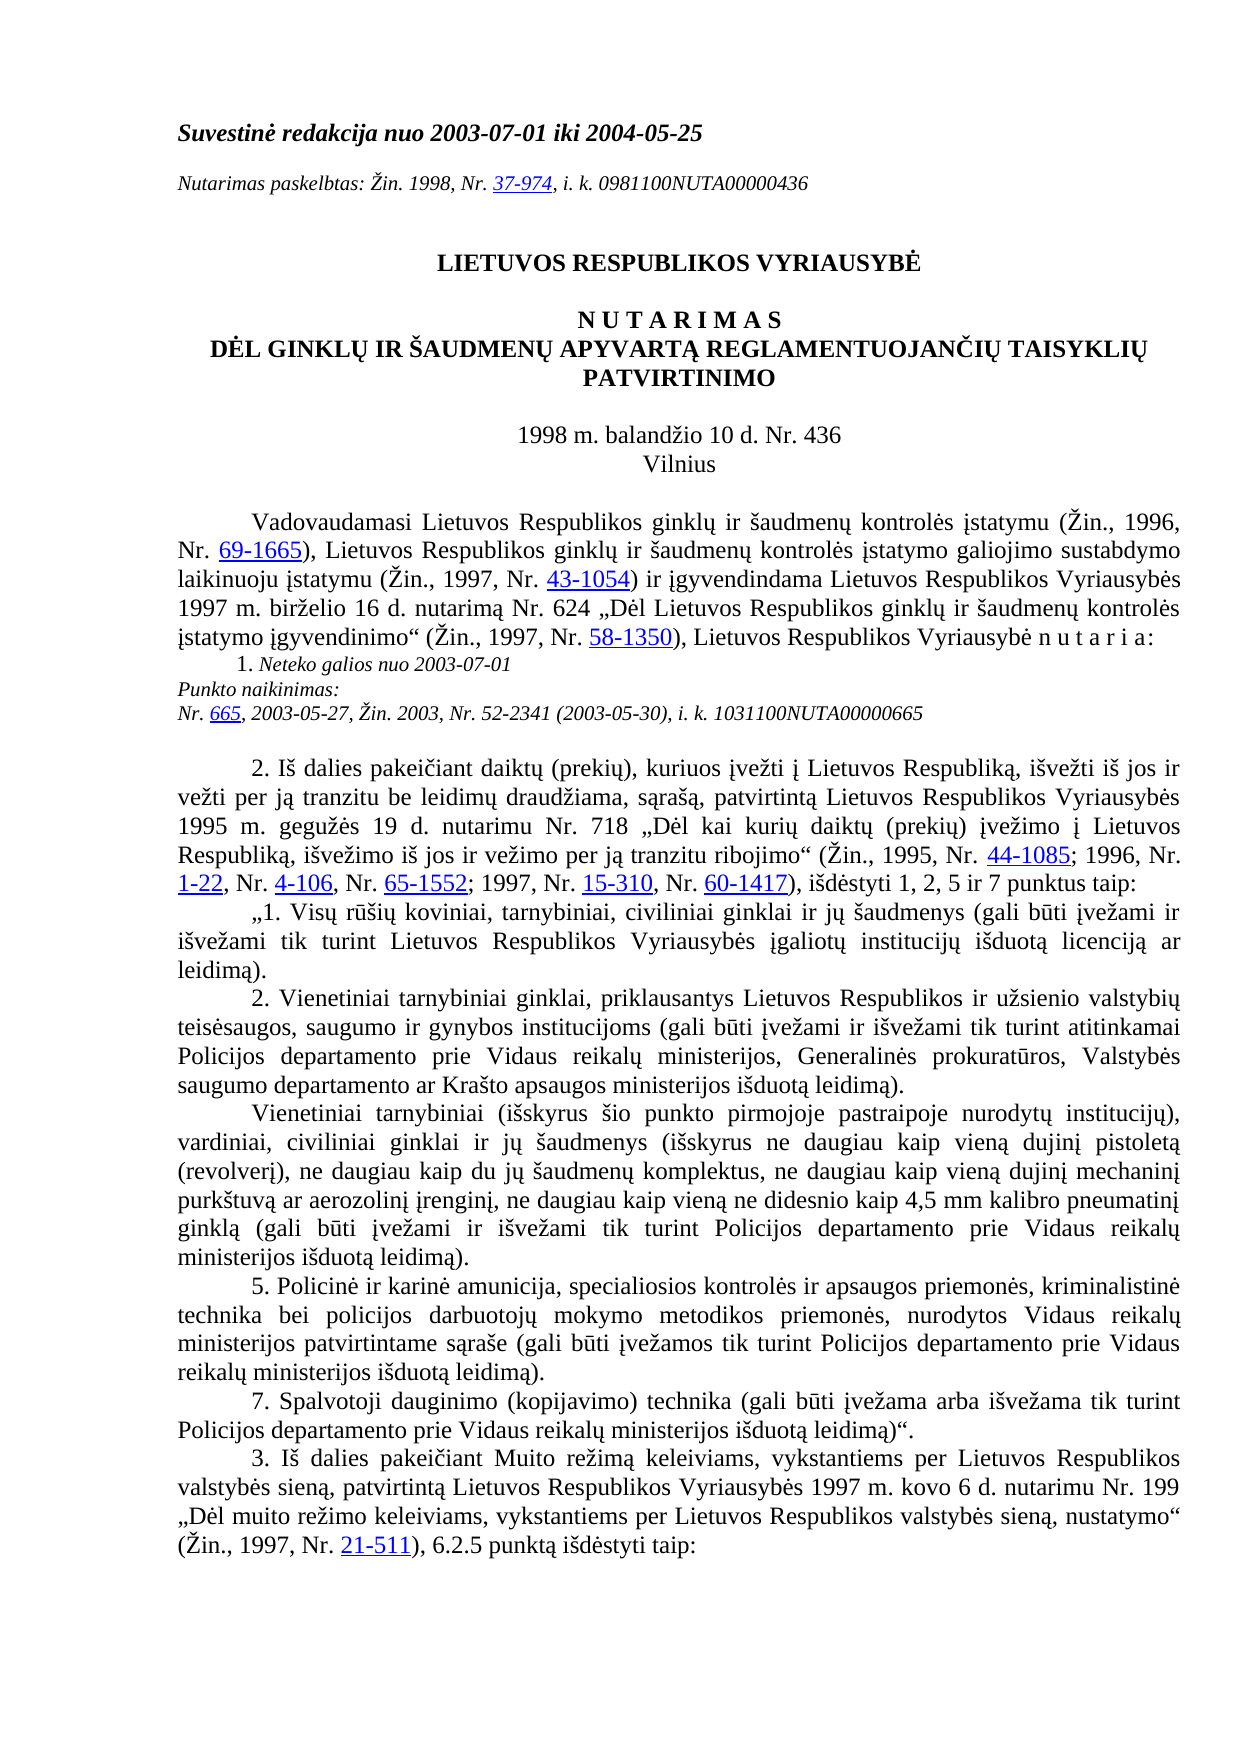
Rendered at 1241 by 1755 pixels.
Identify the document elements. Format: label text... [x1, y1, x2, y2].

text 1. Neteko galios nuo 2003-07-01 [177, 650, 1181, 677]
text „1. Visų rūšių koviniai, tarnybiniai, civiliniai ginklai ir jų šaudmenys (gali būti įvežami ir išvežami tik turint Lietuvos Respublikos Vyriausybės įgaliotų institucijų išduotą licenciją ar leidimą). [177, 897, 1181, 983]
text LIETUVOS RESPUBLIKOS VYRIAUSYBĖ [177, 248, 1181, 277]
text 7. Spalvotoji dauginimo (kopijavimo) technika (gali būti įvežama arba išvežama tik turint Policijos departamento prie Vidaus reikalų ministerijos išduotą leidimą)“. [177, 1386, 1181, 1443]
text 1998 m. balandžio 10 d. Nr. 436 [177, 420, 1181, 449]
text Vadovaudamasi Lietuvos Respublikos ginklų ir šaudmenų kontrolės įstatymu (Žin., 1996, Nr. 69-1665), Lietuvos Respublikos ginklų ir šaudmenų kontrolės įstatymo galiojimo sustabdymo laikinuoju įstatymu (Žin., 1997, Nr. 43-1054) ir įgyvendindama Lietuvos Respublikos Vyriausybės 1997 m. birželio 16 d. nutarimą Nr. 624 „Dėl Lietuvos Respublikos ginklų ir šaudmenų kontrolės įstatymo įgyvendinimo“ (Žin., 1997, Nr. 58-1350), Lietuvos Respublikos Vyriausybė nutaria: [177, 507, 1181, 650]
text 5. Policinė ir karinė amunicija, specialiosios kontrolės ir apsaugos priemonės, kriminalistinė technika bei policijos darbuotojų mokymo metodikos priemonės, nurodytos Vidaus reikalų ministerijos patvirtintame sąraše (gali būti įvežamos tik turint Policijos departamento prie Vidaus reikalų ministerijos išduotą leidimą). [177, 1271, 1181, 1386]
text Vienetiniai tarnybiniai (išskyrus šio punkto pirmojoje pastraipoje nurodytų institucijų), vardiniai, civiliniai ginklai ir jų šaudmenys (išskyrus ne daugiau kaip vieną dujinį pistoletą (revolverį), ne daugiau kaip du jų šaudmenų komplektus, ne daugiau kaip vieną dujinį mechaninį purkštuvą ar aerozolinį įrenginį, ne daugiau kaip vieną ne didesnio kaip 4,5 mm kalibro pneumatinį ginklą (gali būti įvežami ir išvežami tik turint Policijos departamento prie Vidaus reikalų ministerijos išduotą leidimą). [177, 1098, 1181, 1271]
text Vilnius [177, 449, 1181, 478]
text Nr. 665, 2003-05-27, Žin. 2003, Nr. 52-2341 (2003-05-30), i. k. 1031100NUTA00000665 [177, 701, 1181, 725]
text Punkto naikinimas: [177, 677, 1181, 701]
text 2. Vienetiniai tarnybiniai ginklai, priklausantys Lietuvos Respublikos ir užsienio valstybių teisėsaugos, saugumo ir gynybos institucijoms (gali būti įvežami ir išvežami tik turint atitinkamai Policijos departamento prie Vidaus reikalų ministerijos, Generalinės prokuratūros, Valstybės saugumo departamento ar Krašto apsaugos ministerijos išduotą leidimą). [177, 983, 1181, 1098]
text DĖL GINKLŲ IR ŠAUDMENŲ APYVARTĄ REGLAMENTUOJANČIŲ TAISYKLIŲ PATVIRTINIMO [177, 334, 1181, 392]
text N U T A R I M A S [177, 305, 1181, 334]
text 3. Iš dalies pakeičiant Muito režimą keleiviams, vykstantiems per Lietuvos Respublikos valstybės sieną, patvirtintą Lietuvos Respublikos Vyriausybės 1997 m. kovo 6 d. nutarimu Nr. 199 „Dėl muito režimo keleiviams, vykstantiems per Lietuvos Respublikos valstybės sieną, nustatymo“ (Žin., 1997, Nr. 21-511), 6.2.5 punktą išdėstyti taip: [177, 1443, 1181, 1558]
text Suvestinė redakcija nuo 2003-07-01 iki 2004-05-25 [177, 118, 1181, 147]
text 2. Iš dalies pakeičiant daiktų (prekių), kuriuos įvežti į Lietuvos Respubliką, išvežti iš jos ir vežti per ją tranzitu be leidimų draudžiama, sąrašą, patvirtintą Lietuvos Respublikos Vyriausybės 1995 m. gegužės 19 d. nutarimu Nr. 718 „Dėl kai kurių daiktų (prekių) įvežimo į Lietuvos Respubliką, išvežimo iš jos ir vežimo per ją tranzitu ribojimo“ (Žin., 1995, Nr. 44-1085; 1996, Nr. 1-22, Nr. 4-106, Nr. 65-1552; 1997, Nr. 15-310, Nr. 60-1417), išdėstyti 1, 2, 5 ir 7 punktus taip: [177, 753, 1181, 897]
text Nutarimas paskelbtas: Žin. 1998, Nr. 37-974, i. k. 0981100NUTA00000436 [177, 171, 1181, 195]
